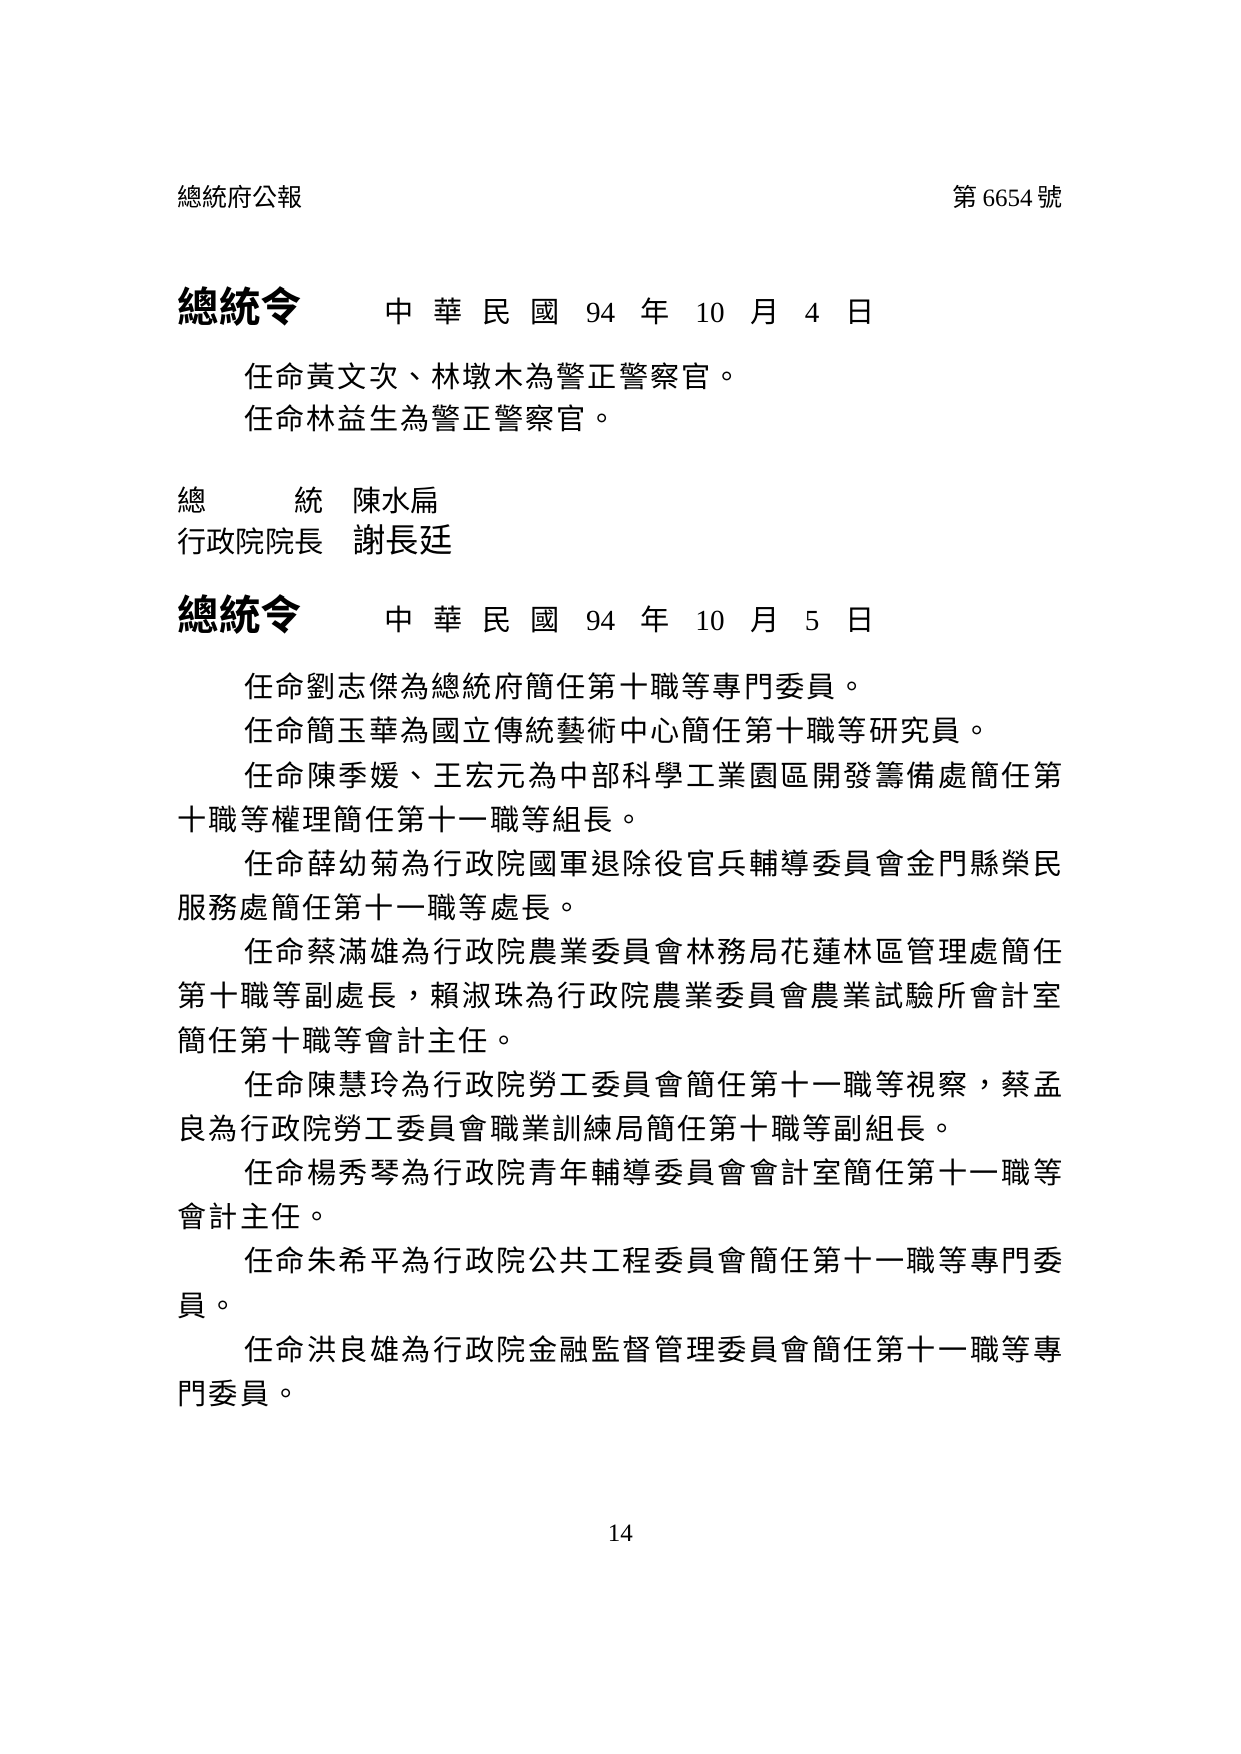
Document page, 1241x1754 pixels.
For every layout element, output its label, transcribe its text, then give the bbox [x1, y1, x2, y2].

text 任命朱希平為行政院公共工程委員會簡任第十一職等專門委員。 [177, 1236, 1063, 1325]
text 任命蔡滿雄為行政院農業委員會林務局花蓮林區管理處簡任第十職等副處長，賴淑珠為行政院農業委員會農業試驗所會計室簡任第十職等會計主任。 [177, 927, 1063, 1060]
text 行政院院長 謝長廷 [177, 519, 1063, 561]
table_header 中華民國94年10月5日 [381, 574, 877, 662]
table_header 總統令 [174, 574, 381, 662]
table_header 中華民國94年10月4日 [381, 266, 877, 354]
text 任命薛幼菊為行政院國軍退除役官兵輔導委員會金門縣榮民服務處簡任第十一職等處長。 [177, 839, 1063, 927]
text 任命黃文次、林墩木為警正警察官。 [177, 354, 1063, 396]
text 任命陳季媛、王宏元為中部科學工業園區開發籌備處簡任第十職等權理簡任第十一職等組長。 [177, 751, 1063, 839]
text 任命簡玉華為國立傳統藝術中心簡任第十職等研究員。 [177, 706, 1063, 751]
text 任命劉志傑為總統府簡任第十職等專門委員。 [177, 662, 1063, 706]
text 任命楊秀琴為行政院青年輔導委員會會計室簡任第十一職等會計主任。 [177, 1148, 1063, 1236]
text 總 統 陳水扁 [177, 478, 1063, 519]
text 任命洪良雄為行政院金融監督管理委員會簡任第十一職等專門委員。 [177, 1325, 1063, 1413]
text 任命林益生為警正警察官。 [177, 396, 1063, 438]
text 任命陳慧玲為行政院勞工委員會簡任第十一職等視察，蔡孟良為行政院勞工委員會職業訓練局簡任第十職等副組長。 [177, 1060, 1063, 1148]
table_header 總統令 [174, 266, 381, 354]
